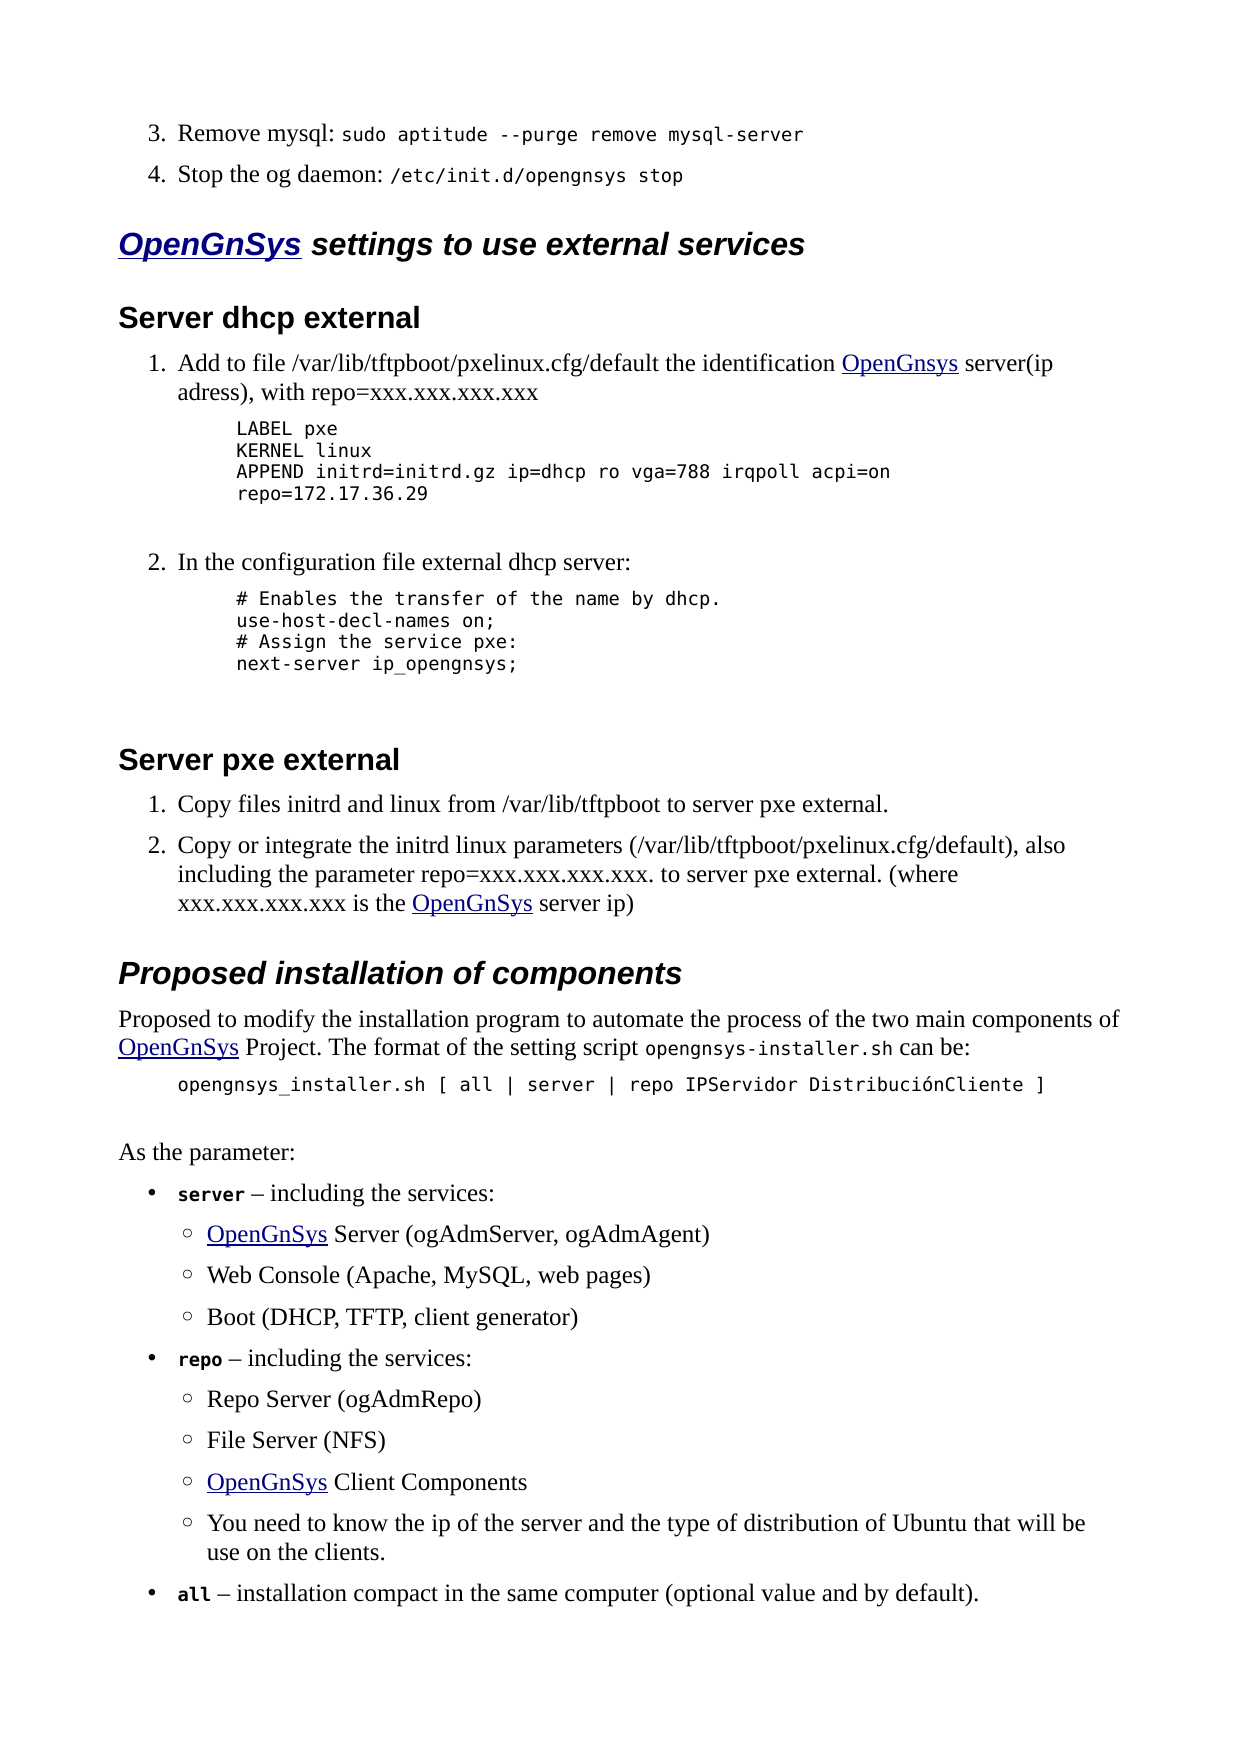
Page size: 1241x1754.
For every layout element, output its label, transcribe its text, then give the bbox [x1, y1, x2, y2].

subtitle Server dhcp external [118, 300, 1122, 335]
text As the parameter: [118, 1137, 1122, 1166]
subtitle Server pxe external [118, 742, 1122, 777]
subtitle Proposed installation of components [118, 954, 1122, 991]
list File Server (NFS) [177, 1426, 1122, 1454]
list server – including the services: [148, 1178, 1122, 1207]
list In the configuration file external dhcp server: [148, 547, 1122, 575]
list Remove mysql: sudo aptitude --purge remove mysql-server [148, 118, 1122, 147]
list OpenGnSys Client Components [177, 1467, 1122, 1496]
list # Enables the transfer of the name by dhcp. use-host-decl-names on; # Assign the service pxe: next-server ip_opengnsys; [207, 588, 1063, 675]
list Add to file /var/lib/tftpboot/pxelinux.cfg/default the identification OpenGnsys server(ip adress), with repo=xxx.xxx.xxx.xxx [148, 348, 1122, 405]
list Stop the og daemon: /etc/init.d/opengnsys stop [148, 159, 1122, 188]
list LABEL pxe KERNEL linux APPEND initrd=initrd.gz ip=dhcp ro vga=788 irqpoll acpi=on repo=172.17.36.29 [207, 418, 1063, 505]
text Proposed to modify the installation program to automate the process of the two main components of OpenGnSys Project. The format of the setting script opengnsys-installer.sh can be: [118, 1004, 1122, 1061]
list repo – including the services: [148, 1343, 1122, 1372]
list Copy files initrd and linux from /var/lib/tftpboot to server pxe external. [148, 789, 1122, 818]
list Copy or integrate the initrd linux parameters (/var/lib/tftpboot/pxelinux.cfg/default), also including the parameter repo=xxx.xxx.xxx.xxx. to server pxe external. (where xxx.xxx.xxx.xxx is the OpenGnSys server ip) [148, 831, 1122, 917]
text opengnsys_installer.sh [ all | server | repo IPServidor DistribuciónCliente ] [177, 1074, 1063, 1096]
list Repo Server (ogAdmRepo) [177, 1384, 1122, 1413]
subtitle OpenGnSys settings to use external services [118, 226, 1122, 262]
list You need to know the ip of the server and the type of distribution of Ubuntu that will be use on the clients. [177, 1508, 1122, 1566]
list all – installation compact in the same computer (optional value and by default). [148, 1578, 1122, 1607]
list OpenGnSys Server (ogAdmServer, ogAdmAgent) [177, 1219, 1122, 1248]
list Web Console (Apache, MySQL, web pages) [177, 1261, 1122, 1289]
list Boot (DHCP, TFTP, client generator) [177, 1302, 1122, 1331]
